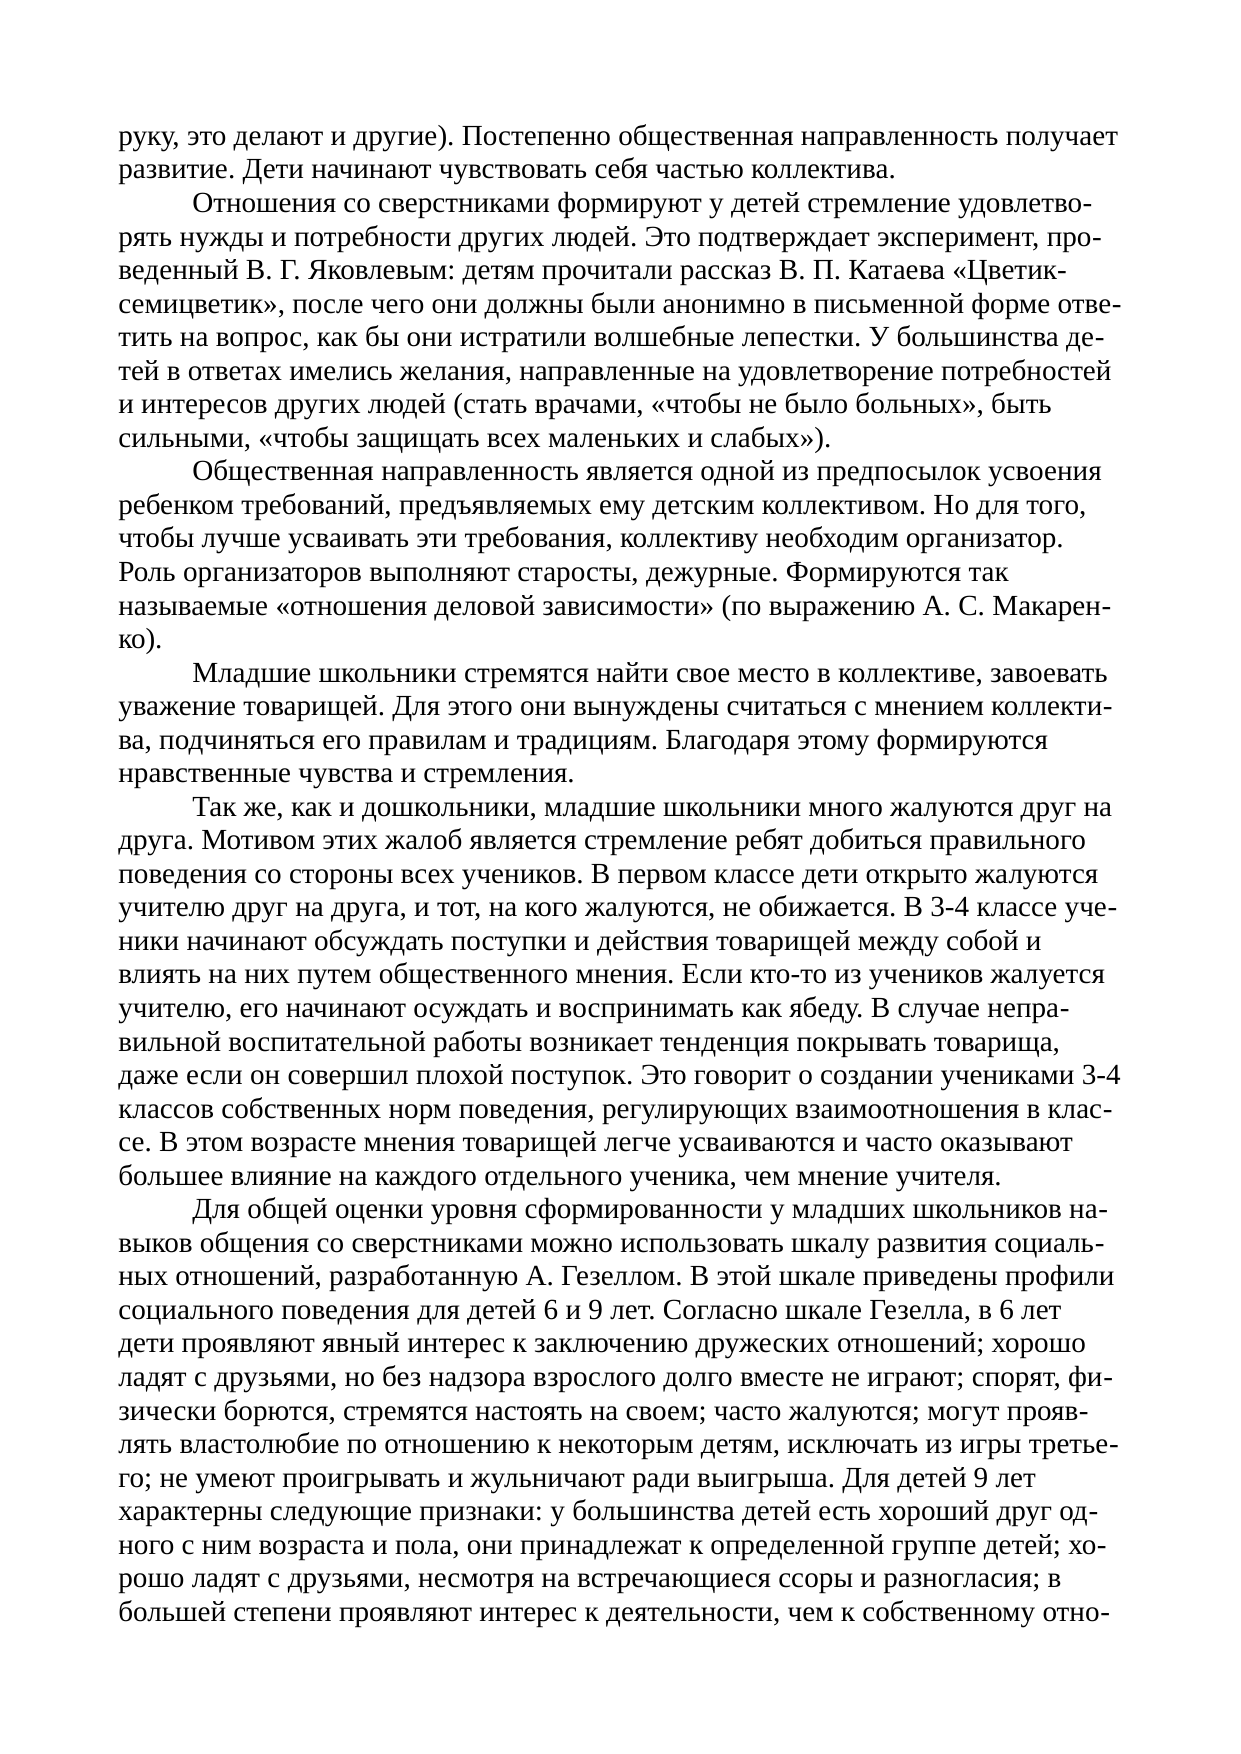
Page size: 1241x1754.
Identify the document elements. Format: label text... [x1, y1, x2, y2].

text руку, это делают и другие). Постепенно общественная направленность получает развитие. Дети начинают чувствовать себя частью коллектива. [118, 118, 1122, 185]
text Для общей оценки уровня сформированности у младших школьников на­выков общения со сверстниками можно использовать шкалу развития социаль­ных отношений, разработанную А. Гезеллом. В этой шкале приведены профили социального поведения для детей 6 и 9 лет. Согласно шкале Гезелла, в 6 лет дети проявляют явный интерес к заключению дружеских отношений; хорошо ладят с друзьями, но без надзора взрослого долго вместе не играют; спорят, фи­зически борются, стремятся настоять на своем; часто жалуются; могут прояв­лять властолюбие по отношению к некоторым детям, исключать из игры третье­го; не умеют проигрывать и жульничают ради выигрыша. Для детей 9 лет харак­терны следующие признаки: у большинства детей есть хороший друг од­ного с ним возраста и пола, они принадлежат к определенной группе детей; хо­рошо ладят с друзьями, несмотря на встречающиеся ссоры и разногласия; в большей степени проявляют интерес к деятельности, чем к собственному отно­ [118, 1191, 1122, 1627]
text Отношения со сверстниками формируют у детей стремление удовлетво­рять нужды и потребности других людей. Это подтверждает эксперимент, про­веденный В. Г. Яковлевым: детям прочитали рассказ В. П. Катаева «Цветик-семицветик», после чего они должны были анонимно в письменной форме отве­тить на вопрос, как бы они истратили волшебные лепестки. У большинства де­тей в ответах имелись желания, направленные на удовлетворение потребностей и интересов других людей (стать врачами, «чтобы не было больных», быть сильными, «чтобы защищать всех маленьких и слабых»). [118, 185, 1122, 453]
text Младшие школьники стремятся найти свое место в коллективе, завоевать уважение товарищей. Для этого они вынуждены считаться с мнением коллекти­ва, подчиняться его правилам и традициям. Благодаря этому формируются нрав­ственные чувства и стремления. [118, 655, 1122, 789]
text Так же, как и дошкольники, младшие школьники много жалуются друг на друга. Мотивом этих жалоб является стремление ребят добиться правильного поведения со стороны всех учеников. В первом классе дети открыто жалуются учителю друг на друга, и тот, на кого жалуются, не обижается. В 3-4 классе уче­ники начинают обсуждать поступки и действия товарищей между собой и влиять на них путем общественного мнения. Если кто-то из учеников жалуется учителю, его начинают осуждать и воспринимать как ябеду. В случае непра­вильной воспитательной работы возникает тенденция покрывать товарища, даже если он совершил плохой поступок. Это говорит о создании учениками 3-4 классов собственных норм поведения, регулирующих взаимоотношения в клас­се. В этом возрасте мнения товарищей легче усваиваются и часто оказывают большее влияние на каждого отдельного ученика, чем мнение учителя. [118, 789, 1122, 1191]
text Общественная направленность является одной из предпосылок усвоения ребенком требований, предъявляемых ему детским коллективом. Но для того, чтобы лучше усваивать эти требования, коллективу необходим организатор. Роль организаторов выполняют старосты, дежурные. Формируются так называе­мые «отношения деловой зависимости» (по выражению А. С. Макарен­ко). [118, 453, 1122, 655]
